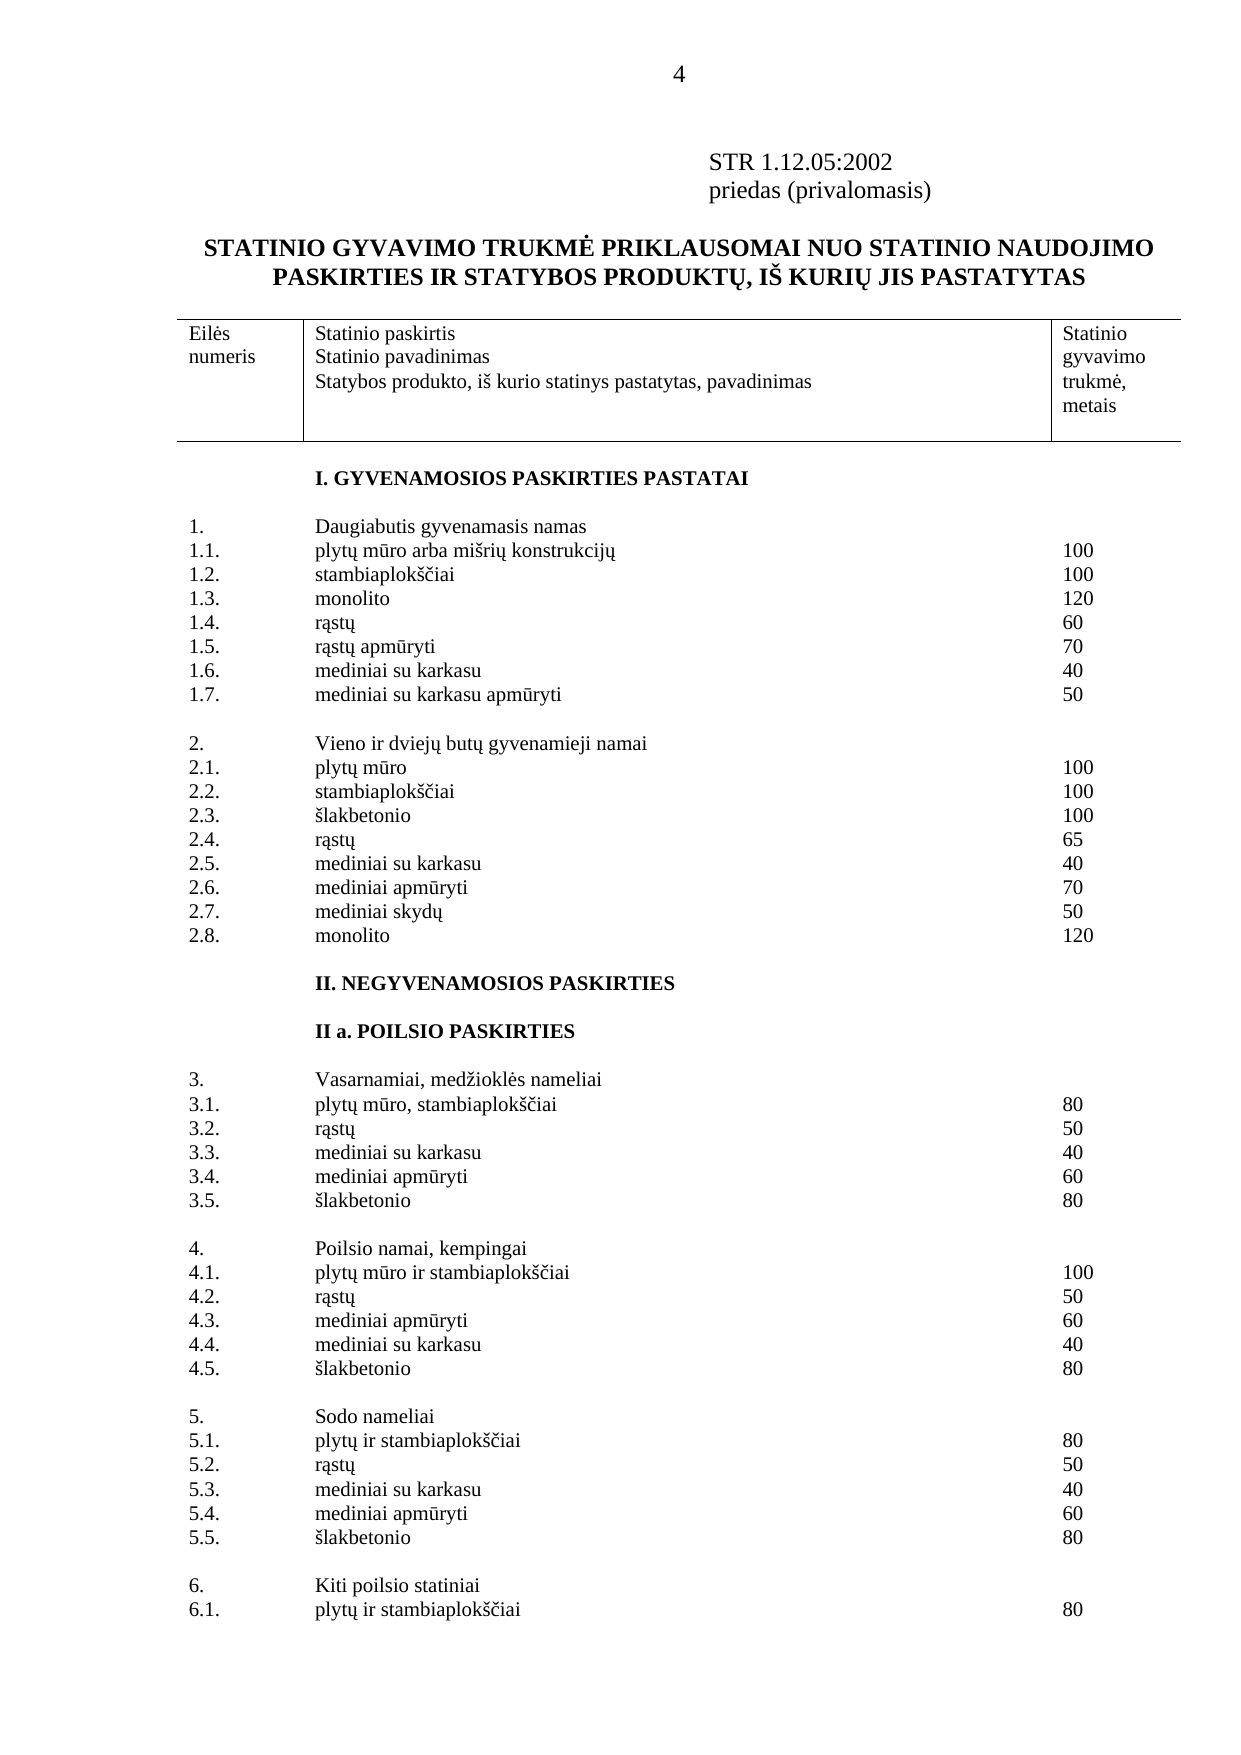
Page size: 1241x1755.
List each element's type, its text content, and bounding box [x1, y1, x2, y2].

table_cell mediniai su karkasu [304, 1140, 1051, 1164]
table_cell 80 [1051, 1188, 1181, 1212]
table_cell [1051, 1549, 1181, 1573]
table_cell [177, 1043, 303, 1067]
table_cell [304, 417, 1051, 441]
table_cell [1051, 947, 1181, 971]
table_cell 5. [177, 1404, 303, 1428]
table_cell 1.2. [177, 562, 303, 586]
text STATINIO GYVAVIMO TRUKMĖ PRIKLAUSOMAI NUO STATINIO NAUDOJIMO PASKIRTIES IR STATYBOS PRODUKTŲ, IŠ KURIŲ JIS PASTATYTAS [177, 233, 1181, 291]
table_cell mediniai su karkasu [304, 1332, 1051, 1356]
table_cell 4.5. [177, 1356, 303, 1380]
table_cell 1.5. [177, 634, 303, 658]
table_cell 2.3. [177, 803, 303, 827]
table_cell mediniai apmūryti [304, 875, 1051, 899]
table_cell mediniai skydų [304, 899, 1051, 923]
table_cell 100 [1051, 538, 1181, 562]
table_cell II a. POILSIO PASKIRTIES [304, 1019, 1051, 1043]
table_cell [177, 706, 303, 731]
table_cell 2.2. [177, 779, 303, 803]
table_cell 1.4. [177, 610, 303, 634]
table_cell rąstų apmūryti [304, 634, 1051, 658]
table_cell 1.3. [177, 586, 303, 610]
table_cell [1051, 1043, 1181, 1067]
table_cell [1051, 1573, 1181, 1597]
table_cell Vieno ir dviejų butų gyvenamieji namai [304, 731, 1051, 754]
table_cell 1.7. [177, 683, 303, 706]
table_cell 4.3. [177, 1308, 303, 1332]
table_cell 2.1. [177, 755, 303, 779]
table_cell 3.5. [177, 1188, 303, 1212]
table_cell plytų ir stambiaplokščiai [304, 1428, 1051, 1452]
table_cell 80 [1051, 1091, 1181, 1116]
table_cell 100 [1051, 755, 1181, 779]
table_cell 4.2. [177, 1284, 303, 1308]
table_cell 80 [1051, 1356, 1181, 1380]
table_cell šlakbetonio [304, 1188, 1051, 1212]
table_cell 120 [1051, 586, 1181, 610]
table_cell [304, 442, 1051, 466]
table_cell 50 [1051, 899, 1181, 923]
table_cell 3.1. [177, 1091, 303, 1116]
table_cell [177, 490, 303, 514]
table_cell 60 [1051, 1308, 1181, 1332]
table_cell 40 [1051, 851, 1181, 875]
table_cell 80 [1051, 1428, 1181, 1452]
table_cell 5.1. [177, 1428, 303, 1452]
table_cell mediniai su karkasu [304, 658, 1051, 682]
table_cell šlakbetonio [304, 803, 1051, 827]
table_cell mediniai su karkasu [304, 1476, 1051, 1501]
table_cell rąstų [304, 1453, 1051, 1476]
table_cell rąstų [304, 1116, 1051, 1139]
table_cell [1051, 706, 1181, 731]
table_cell [304, 706, 1051, 731]
table_cell [1052, 417, 1181, 441]
table_cell 2.8. [177, 923, 303, 947]
table_cell mediniai apmūryti [304, 1308, 1051, 1332]
table_cell Poilsio namai, kempingai [304, 1236, 1051, 1260]
table_cell 3.2. [177, 1116, 303, 1139]
table_cell šlakbetonio [304, 1356, 1051, 1380]
table_cell 80 [1051, 1597, 1181, 1621]
table_cell [1051, 1212, 1181, 1236]
table_header Statinio paskirtis Statinio pavadinimas Statybos produkto, iš kurio statinys pastatytas, pavadinimas [304, 320, 1051, 417]
table_cell 100 [1051, 803, 1181, 827]
table_cell 5.5. [177, 1525, 303, 1549]
table_cell mediniai apmūryti [304, 1164, 1051, 1188]
table_cell 3.4. [177, 1164, 303, 1188]
table_cell 1. [177, 514, 303, 538]
table_cell [1051, 995, 1181, 1019]
table_cell [304, 995, 1051, 1019]
table_cell [177, 1380, 303, 1404]
table_cell 2.6. [177, 875, 303, 899]
table_cell 100 [1051, 562, 1181, 586]
table_cell 2.4. [177, 827, 303, 851]
text priedas (privalomasis) [177, 176, 1181, 204]
table_cell plytų mūro arba mišrių konstrukcijų [304, 538, 1051, 562]
table_cell Sodo nameliai [304, 1404, 1051, 1428]
table_cell 100 [1051, 779, 1181, 803]
table_cell 6.1. [177, 1597, 303, 1621]
table_cell [304, 1380, 1051, 1404]
table_cell 1.1. [177, 538, 303, 562]
table_cell [177, 1212, 303, 1236]
table_cell I. GYVENAMOSIOS PASKIRTIES PASTATAI [304, 466, 1181, 490]
table_cell [177, 1549, 303, 1573]
table_cell Daugiabutis gyvenamasis namas [304, 514, 1051, 538]
table_header Eilės numeris [177, 320, 303, 417]
table_header Statinio gyvavimo trukmė, metais [1052, 320, 1181, 417]
table_cell [304, 1549, 1051, 1573]
table_cell 60 [1051, 610, 1181, 634]
table_cell 50 [1051, 1284, 1181, 1308]
table_cell [304, 1043, 1051, 1067]
table_cell 70 [1051, 875, 1181, 899]
table_cell 5.4. [177, 1501, 303, 1524]
table_cell [304, 490, 1181, 514]
table_cell mediniai su karkasu apmūryti [304, 683, 1051, 706]
table_cell [1051, 514, 1181, 538]
table_cell 80 [1051, 1525, 1181, 1549]
table_cell [177, 466, 303, 490]
table_cell 5.3. [177, 1476, 303, 1501]
table_cell [177, 947, 303, 971]
table_cell [177, 995, 303, 1019]
table_cell II. NEGYVENAMOSIOS PASKIRTIES [304, 971, 1051, 995]
text STR 1.12.05:2002 [177, 147, 1181, 176]
table_cell [177, 442, 303, 466]
table_cell plytų mūro ir stambiaplokščiai [304, 1260, 1051, 1284]
table_cell [1051, 1404, 1181, 1428]
table_cell 60 [1051, 1164, 1181, 1188]
table_cell [304, 947, 1051, 971]
table_cell 3. [177, 1068, 303, 1091]
table_cell 70 [1051, 634, 1181, 658]
table_cell stambiaplokščiai [304, 779, 1051, 803]
table_cell [1051, 971, 1181, 995]
table_cell 1.6. [177, 658, 303, 682]
table_cell 5.2. [177, 1453, 303, 1476]
table_cell šlakbetonio [304, 1525, 1051, 1549]
table_cell rąstų [304, 827, 1051, 851]
table_cell [177, 971, 303, 995]
table_cell 40 [1051, 658, 1181, 682]
table_cell Vasarnamiai, medžioklės nameliai [304, 1068, 1051, 1091]
table_cell 60 [1051, 1501, 1181, 1524]
table_cell plytų ir stambiaplokščiai [304, 1597, 1051, 1621]
table_cell 50 [1051, 1116, 1181, 1139]
table_cell 4.1. [177, 1260, 303, 1284]
table_cell 2.7. [177, 899, 303, 923]
table_cell monolito [304, 923, 1051, 947]
table_cell 100 [1051, 1260, 1181, 1284]
table_cell rąstų [304, 1284, 1051, 1308]
table_cell mediniai apmūryti [304, 1501, 1051, 1524]
table_cell [1051, 731, 1181, 754]
table_cell 65 [1051, 827, 1181, 851]
table_cell [1051, 442, 1181, 466]
table_cell [177, 1019, 303, 1043]
table_cell 4. [177, 1236, 303, 1260]
table_cell 2.5. [177, 851, 303, 875]
table_cell [304, 1212, 1051, 1236]
table_cell 40 [1051, 1476, 1181, 1501]
table_cell 40 [1051, 1140, 1181, 1164]
table_cell [1051, 1236, 1181, 1260]
table_cell [1051, 1068, 1181, 1091]
table_cell [1051, 1380, 1181, 1404]
table_cell 50 [1051, 1453, 1181, 1476]
table_cell 40 [1051, 1332, 1181, 1356]
table_cell 4.4. [177, 1332, 303, 1356]
table_cell plytų mūro, stambiaplokščiai [304, 1091, 1051, 1116]
table_cell stambiaplokščiai [304, 562, 1051, 586]
table_cell [177, 417, 303, 441]
table_cell Kiti poilsio statiniai [304, 1573, 1051, 1597]
table_cell mediniai su karkasu [304, 851, 1051, 875]
table_cell 6. [177, 1573, 303, 1597]
table_cell rąstų [304, 610, 1051, 634]
table_cell plytų mūro [304, 755, 1051, 779]
table_cell 50 [1051, 683, 1181, 706]
table_cell [1051, 1019, 1181, 1043]
table_cell 3.3. [177, 1140, 303, 1164]
table_cell monolito [304, 586, 1051, 610]
table_cell 2. [177, 731, 303, 754]
table_cell 120 [1051, 923, 1181, 947]
